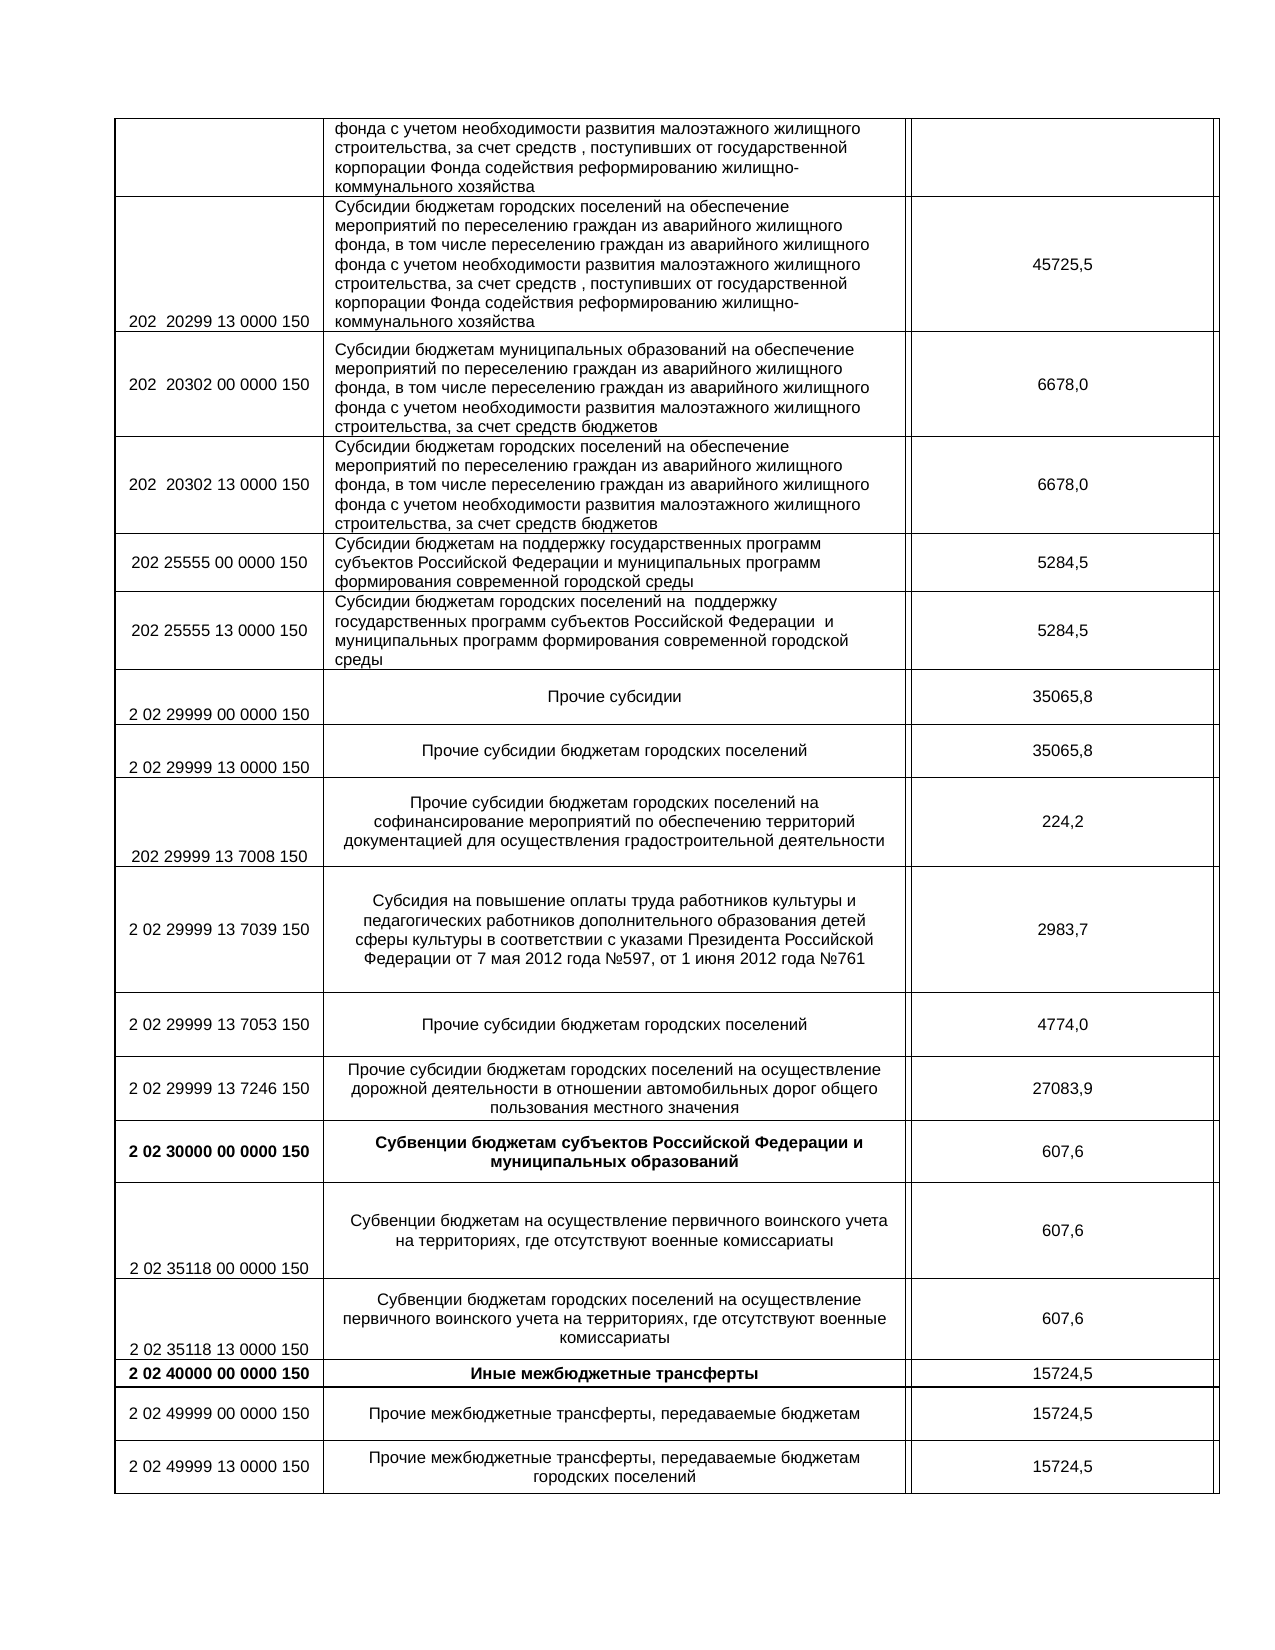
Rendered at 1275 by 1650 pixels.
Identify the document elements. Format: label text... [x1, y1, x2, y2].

table_cell 35446,3 [906, 725, 911, 777]
table_cell 15724,5 [912, 1441, 1213, 1493]
table_cell 5284,8 [906, 534, 911, 591]
table_cell 5284,8 [906, 592, 911, 669]
table_cell 2 02 30000 00 0000 150 [116, 1121, 323, 1182]
table_cell Субсидии бюджетам муниципальных образований на обеспечение мероприятий по переселению граждан из аварийного жилищного фонда, в том числе переселению граждан из аварийного жилищного фонда с учетом необходимости развития малоэтажного жилищного строительства, за счет средств бюджетов [324, 332, 905, 436]
table_cell фонда с учетом необходимости развития малоэтажного жилищного строительства, за счет средств , поступивших от государственной корпорации Фонда содействия реформированию жилищно-коммунального хозяйства [324, 119, 905, 196]
table_cell 35065,8 [912, 725, 1213, 777]
table_cell Иные межбюджетные трансферты [324, 1360, 905, 1386]
table_cell 100,0 [1214, 867, 1219, 992]
table_cell 202 29999 13 7008 150 [116, 778, 323, 866]
table_cell Прочие межбюджетные трансферты, передаваемые бюджетам [324, 1388, 905, 1439]
table_cell 6679,2 [906, 332, 911, 436]
table_cell 202 25555 00 0000 150 [116, 534, 323, 591]
table_cell 607,6 [906, 1121, 911, 1182]
table_cell 607,6 [912, 1279, 1213, 1359]
table_cell 2 02 29999 13 0000 150 [116, 725, 323, 777]
table_cell Прочие субсидии бюджетам городских поселений [324, 993, 905, 1056]
table_cell 2 02 29999 00 0000 150 [116, 670, 323, 723]
table_cell [116, 119, 323, 196]
table_cell 99,8 [1214, 197, 1219, 331]
table_cell 100,0 [1214, 1441, 1219, 1493]
table_cell Субсидии бюджетам городских поселений на обеспечение мероприятий по переселению граждан из аварийного жилищного фонда, в том числе переселению граждан из аварийного жилищного фонда с учетом необходимости развития малоэтажного жилищного строительства, за счет средств , поступивших от государственной корпорации Фонда содействия реформированию жилищно-коммунального хозяйства [324, 197, 905, 331]
table_cell 202 20302 13 0000 150 [116, 437, 323, 533]
table_cell Субсидии бюджетам городских поселений на поддержку государственных программ субъектов Российской Федерации и муниципальных программ формирования современной городской среды [324, 592, 905, 669]
table_cell 45725,5 [912, 197, 1213, 331]
table_cell 5284,5 [912, 534, 1213, 591]
table_cell 100 [1214, 993, 1219, 1056]
table_cell 100 [1214, 534, 1219, 591]
table_cell 202 20302 00 0000 150 [116, 332, 323, 436]
table_cell 2 02 49999 13 0000 150 [116, 1441, 323, 1493]
table_cell 100,0 [1214, 1121, 1219, 1182]
table_cell [912, 119, 1213, 196]
table_cell 607,6 [906, 1279, 911, 1359]
table_cell 6678,0 [912, 437, 1213, 533]
table_cell 15724,5 [912, 1360, 1213, 1386]
table_cell 15724,5 [906, 1441, 911, 1493]
table_cell 35446,3 [906, 670, 911, 723]
table_cell 99,6 [1214, 1057, 1219, 1120]
table_cell 4774,0 [912, 993, 1213, 1056]
table_cell 100 [1214, 592, 1219, 669]
table_cell 99,8 [1214, 119, 1219, 196]
table_cell 224,2 [912, 778, 1213, 866]
table_cell Субсидии бюджетам на поддержку государственных программ субъектов Российской Федерации и муниципальных программ формирования современной городской среды [324, 534, 905, 591]
table_cell 2 02 29999 13 7246 150 [116, 1057, 323, 1120]
table_cell 15724,5 [912, 1388, 1213, 1439]
table_cell 504,0 [906, 778, 911, 866]
table_cell Субсидия на повышение оплаты труда работников культуры и педагогических работников дополнительного образования детей сферы культуры в соответствии с указами Президента Российской Федерации от 7 мая 2012 года №597, от 1 июня 2012 года №761 [324, 867, 905, 992]
table_cell Прочие субсидии бюджетам городских поселений на софинансирование мероприятий по обеспечению территорий документацией для осуществления градостроительной деятельности [324, 778, 905, 866]
table_cell 15724,5 [906, 1388, 911, 1439]
table_cell 202 20299 13 0000 150 [116, 197, 323, 331]
table_cell 45800,8 [906, 197, 911, 331]
table_cell 2 02 29999 13 7039 150 [116, 867, 323, 992]
table_cell Прочие межбюджетные трансферты, передаваемые бюджетам городских поселений [324, 1441, 905, 1493]
table_cell 100,0 [1214, 332, 1219, 436]
table_cell 98,9 [1214, 725, 1219, 777]
table_cell 202 25555 13 0000 150 [116, 592, 323, 669]
table_cell 100,0 [1214, 1360, 1219, 1386]
table_cell 98,9 [1214, 670, 1219, 723]
table_cell 44,5 [1214, 778, 1219, 866]
table_cell Субсидии бюджетам городских поселений на обеспечение мероприятий по переселению граждан из аварийного жилищного фонда, в том числе переселению граждан из аварийного жилищного фонда с учетом необходимости развития малоэтажного жилищного строительства, за счет средств бюджетов [324, 437, 905, 533]
table_cell Прочие субсидии [324, 670, 905, 723]
table_cell Прочие субсидии бюджетам городских поселений [324, 725, 905, 777]
table_cell 27183,9 [906, 1057, 911, 1120]
table_cell 607,6 [912, 1121, 1213, 1182]
table_cell 6679,2 [906, 437, 911, 533]
table_cell 5284,5 [912, 592, 1213, 669]
table_cell 100,0 [1214, 1279, 1219, 1359]
table_cell 2 02 35118 13 0000 150 [116, 1279, 323, 1359]
table_cell 100,0 [1214, 1183, 1219, 1278]
table_cell 27083,9 [912, 1057, 1213, 1120]
table_cell Прочие субсидии бюджетам городских поселений на осуществление дорожной деятельности в отношении автомобильных дорог общего пользования местного значения [324, 1057, 905, 1120]
table_cell 6678,0 [912, 332, 1213, 436]
table_cell 35065,8 [912, 670, 1213, 723]
table_cell Субвенции бюджетам на осуществление первичного воинского учета на территориях, где отсутствуют военные комиссариаты [324, 1183, 905, 1278]
table_cell 2 02 49999 00 0000 150 [116, 1388, 323, 1439]
table_cell 100,0 [1214, 437, 1219, 533]
table_cell 100,0 [1214, 1388, 1219, 1439]
table_cell 4774,0 [906, 993, 911, 1056]
table_cell Субвенции бюджетам субъектов Российской Федерации и муниципальных образований [324, 1121, 905, 1182]
table_cell 607,6 [906, 1183, 911, 1278]
table_cell Субвенции бюджетам городских поселений на осуществление первичного воинского учета на территориях, где отсутствуют военные комиссариаты [324, 1279, 905, 1359]
table_cell 607,6 [912, 1183, 1213, 1278]
table_cell 2 02 29999 13 7053 150 [116, 993, 323, 1056]
table_cell 45800,8 [906, 119, 911, 196]
table_cell 2983,7 [912, 867, 1213, 992]
table_cell 2 02 40000 00 0000 150 [116, 1360, 323, 1386]
table_cell 2 02 35118 00 0000 150 [116, 1183, 323, 1278]
table_cell 2983,7 [906, 867, 911, 992]
